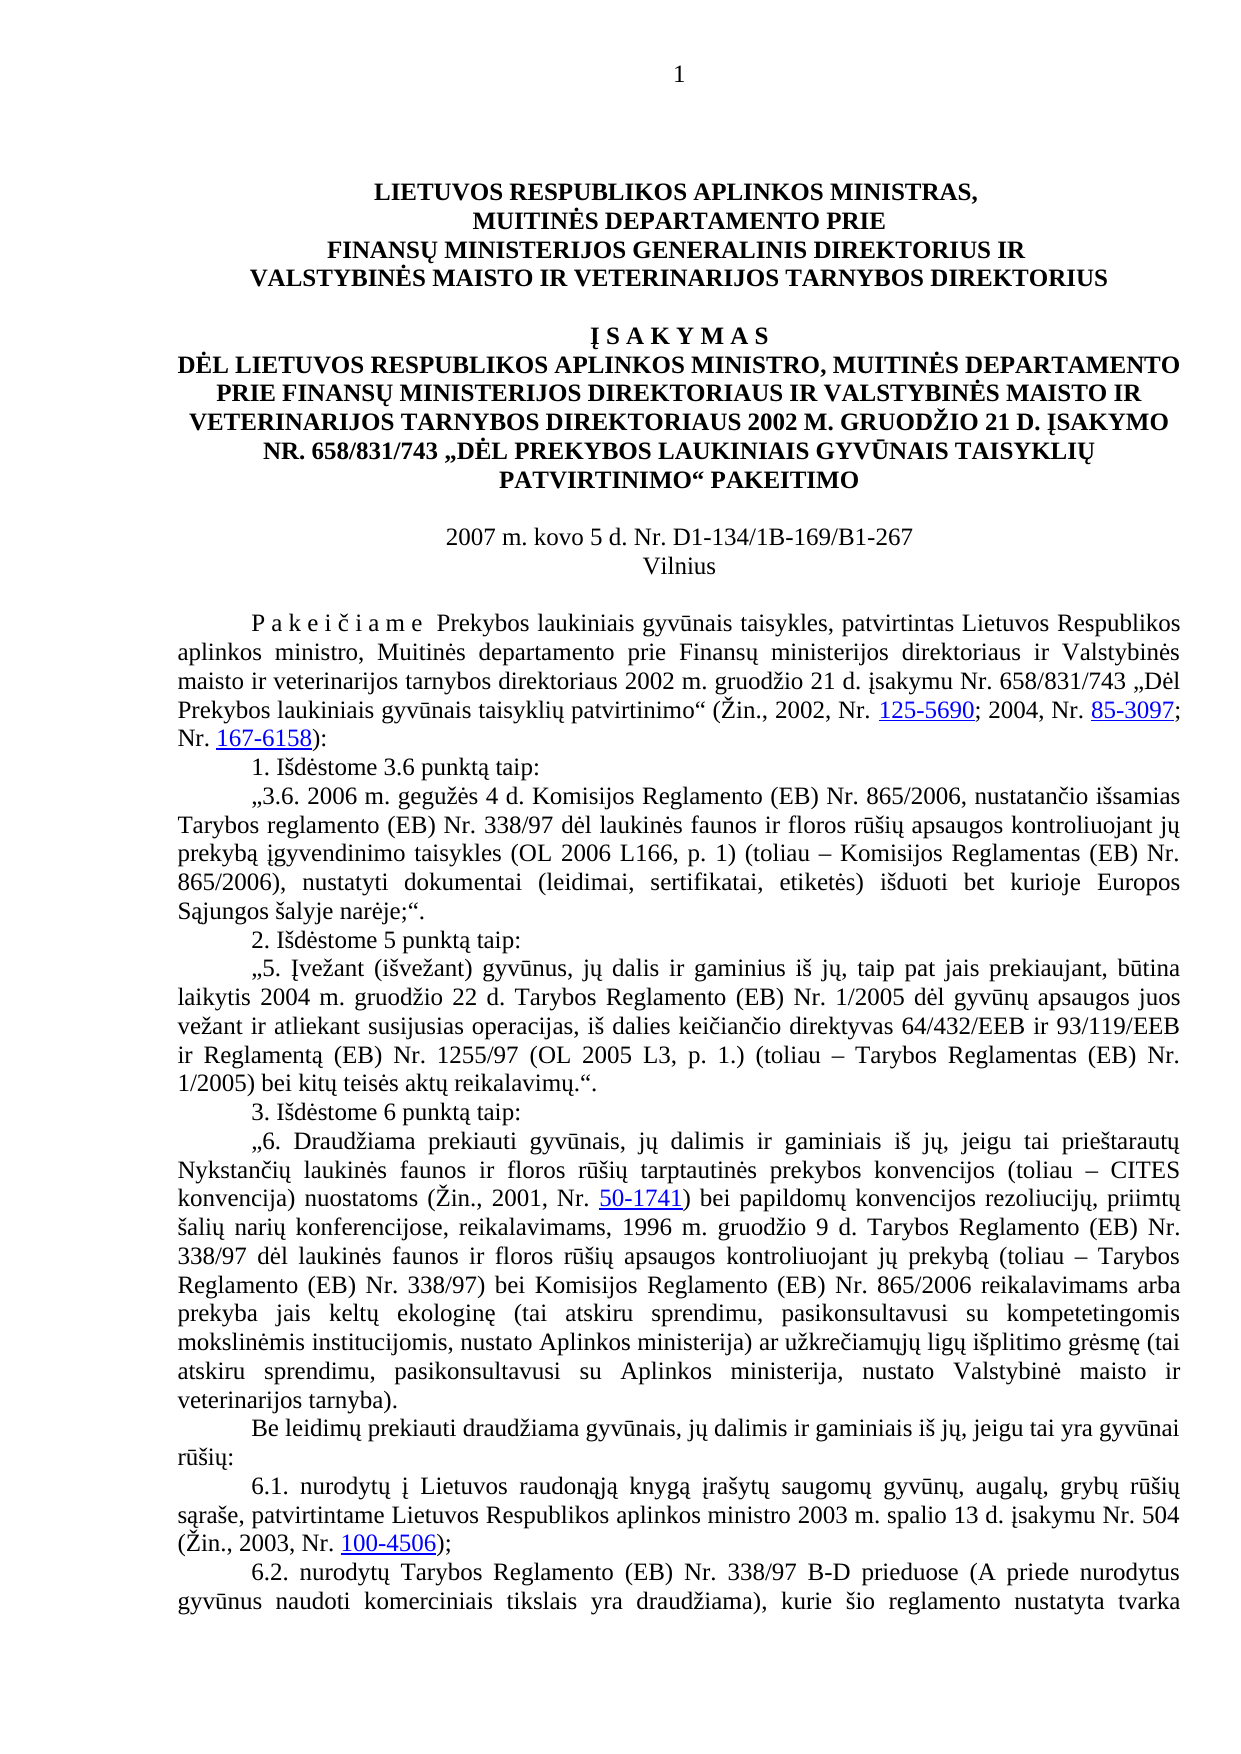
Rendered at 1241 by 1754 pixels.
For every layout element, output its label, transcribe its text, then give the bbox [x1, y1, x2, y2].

text 2. Išdėstome 5 punktą taip: [177, 925, 1181, 953]
text Pakeičiame Prekybos laukiniais gyvūnais taisykles, patvirtintas Lietuvos Respublikos aplinkos ministro, Muitinės departamento prie Finansų ministerijos direktoriaus ir Valstybinės maisto ir veterinarijos tarnybos direktoriaus 2002 m. gruodžio 21 d. įsakymu Nr. 658/831/743 „Dėl Prekybos laukiniais gyvūnais taisyklių patvirtinimo“ (Žin., 2002, Nr. 125-5690; 2004, Nr. 85-3097; Nr. 167-6158): [177, 608, 1181, 752]
text 1. Išdėstome 3.6 punktą taip: [177, 752, 1181, 781]
text 2007 m. kovo 5 d. Nr. D1-134/1B-169/B1-267 [177, 522, 1181, 551]
text DĖL LIETUVOS RESPUBLIKOS APLINKOS MINISTRO, MUITINĖS DEPARTAMENTO PRIE FINANSŲ MINISTERIJOS DIREKTORIAUS IR VALSTYBINĖS MAISTO IR VETERINARIJOS TARNYBOS DIREKTORIAUS 2002 M. GRUODŽIO 21 D. ĮSAKYMO NR. 658/831/743 „DĖL PREKYBOS LAUKINIAIS GYVŪNAIS TAISYKLIŲ PATVIRTINIMO“ PAKEITIMO [177, 350, 1181, 493]
text FINANSŲ MINISTERIJOS GENERALINIS DIREKTORIUS IR [177, 235, 1181, 263]
text 3. Išdėstome 6 punktą taip: [177, 1097, 1181, 1126]
text VALSTYBINĖS MAISTO IR VETERINARIJOS TARNYBOS DIREKTORIUS [177, 263, 1181, 292]
text „3.6. 2006 m. gegužės 4 d. Komisijos Reglamento (EB) Nr. 865/2006, nustatančio išsamias Tarybos reglamento (EB) Nr. 338/97 dėl laukinės faunos ir floros rūšių apsaugos kontroliuojant jų prekybą įgyvendinimo taisykles (OL 2006 L166, p. 1) (toliau – Komisijos Reglamentas (EB) Nr. 865/2006), nustatyti dokumentai (leidimai, sertifikatai, etiketės) išduoti bet kurioje Europos Sąjungos šalyje narėje;“. [177, 781, 1181, 925]
text 6.1. nurodytų į Lietuvos raudonąją knygą įrašytų saugomų gyvūnų, augalų, grybų rūšių sąraše, patvirtintame Lietuvos Respublikos aplinkos ministro 2003 m. spalio 13 d. įsakymu Nr. 504 (Žin., 2003, Nr. 100-4506); [177, 1471, 1181, 1557]
text „5. Įvežant (išvežant) gyvūnus, jų dalis ir gaminius iš jų, taip pat jais prekiaujant, būtina laikytis 2004 m. gruodžio 22 d. Tarybos Reglamento (EB) Nr. 1/2005 dėl gyvūnų apsaugos juos vežant ir atliekant susijusias operacijas, iš dalies keičiančio direktyvas 64/432/EEB ir 93/119/EEB ir Reglamentą (EB) Nr. 1255/97 (OL 2005 L3, p. 1.) (toliau – Tarybos Reglamentas (EB) Nr. 1/2005) bei kitų teisės aktų reikalavimų.“. [177, 953, 1181, 1097]
text MUITINĖS DEPARTAMENTO PRIE [177, 206, 1181, 235]
text 6.2. nurodytų Tarybos Reglamento (EB) Nr. 338/97 B-D prieduose (A priede nurodytus gyvūnus naudoti komerciniais tikslais yra draudžiama), kurie šio reglamento nustatyta tvarka [177, 1557, 1181, 1615]
text Į S A K Y M A S [177, 321, 1181, 350]
text Be leidimų prekiauti draudžiama gyvūnais, jų dalimis ir gaminiais iš jų, jeigu tai yra gyvūnai rūšių: [177, 1413, 1181, 1471]
text „6. Draudžiama prekiauti gyvūnais, jų dalimis ir gaminiais iš jų, jeigu tai prieštarautų Nykstančių laukinės faunos ir floros rūšių tarptautinės prekybos konvencijos (toliau – CITES konvencija) nuostatoms (Žin., 2001, Nr. 50-1741) bei papildomų konvencijos rezoliucijų, priimtų šalių narių konferencijose, reikalavimams, 1996 m. gruodžio 9 d. Tarybos Reglamento (EB) Nr. 338/97 dėl laukinės faunos ir floros rūšių apsaugos kontroliuojant jų prekybą (toliau – Tarybos Reglamento (EB) Nr. 338/97) bei Komisijos Reglamento (EB) Nr. 865/2006 reikalavimams arba prekyba jais keltų ekologinę (tai atskiru sprendimu, pasikonsultavusi su kompetetingomis mokslinėmis institucijomis, nustato Aplinkos ministerija) ar užkrečiamųjų ligų išplitimo grėsmę (tai atskiru sprendimu, pasikonsultavusi su Aplinkos ministerija, nustato Valstybinė maisto ir veterinarijos tarnyba). [177, 1126, 1181, 1413]
text Vilnius [177, 551, 1181, 580]
text LIETUVOS RESPUBLIKOS APLINKOS MINISTRAS, [177, 177, 1181, 206]
